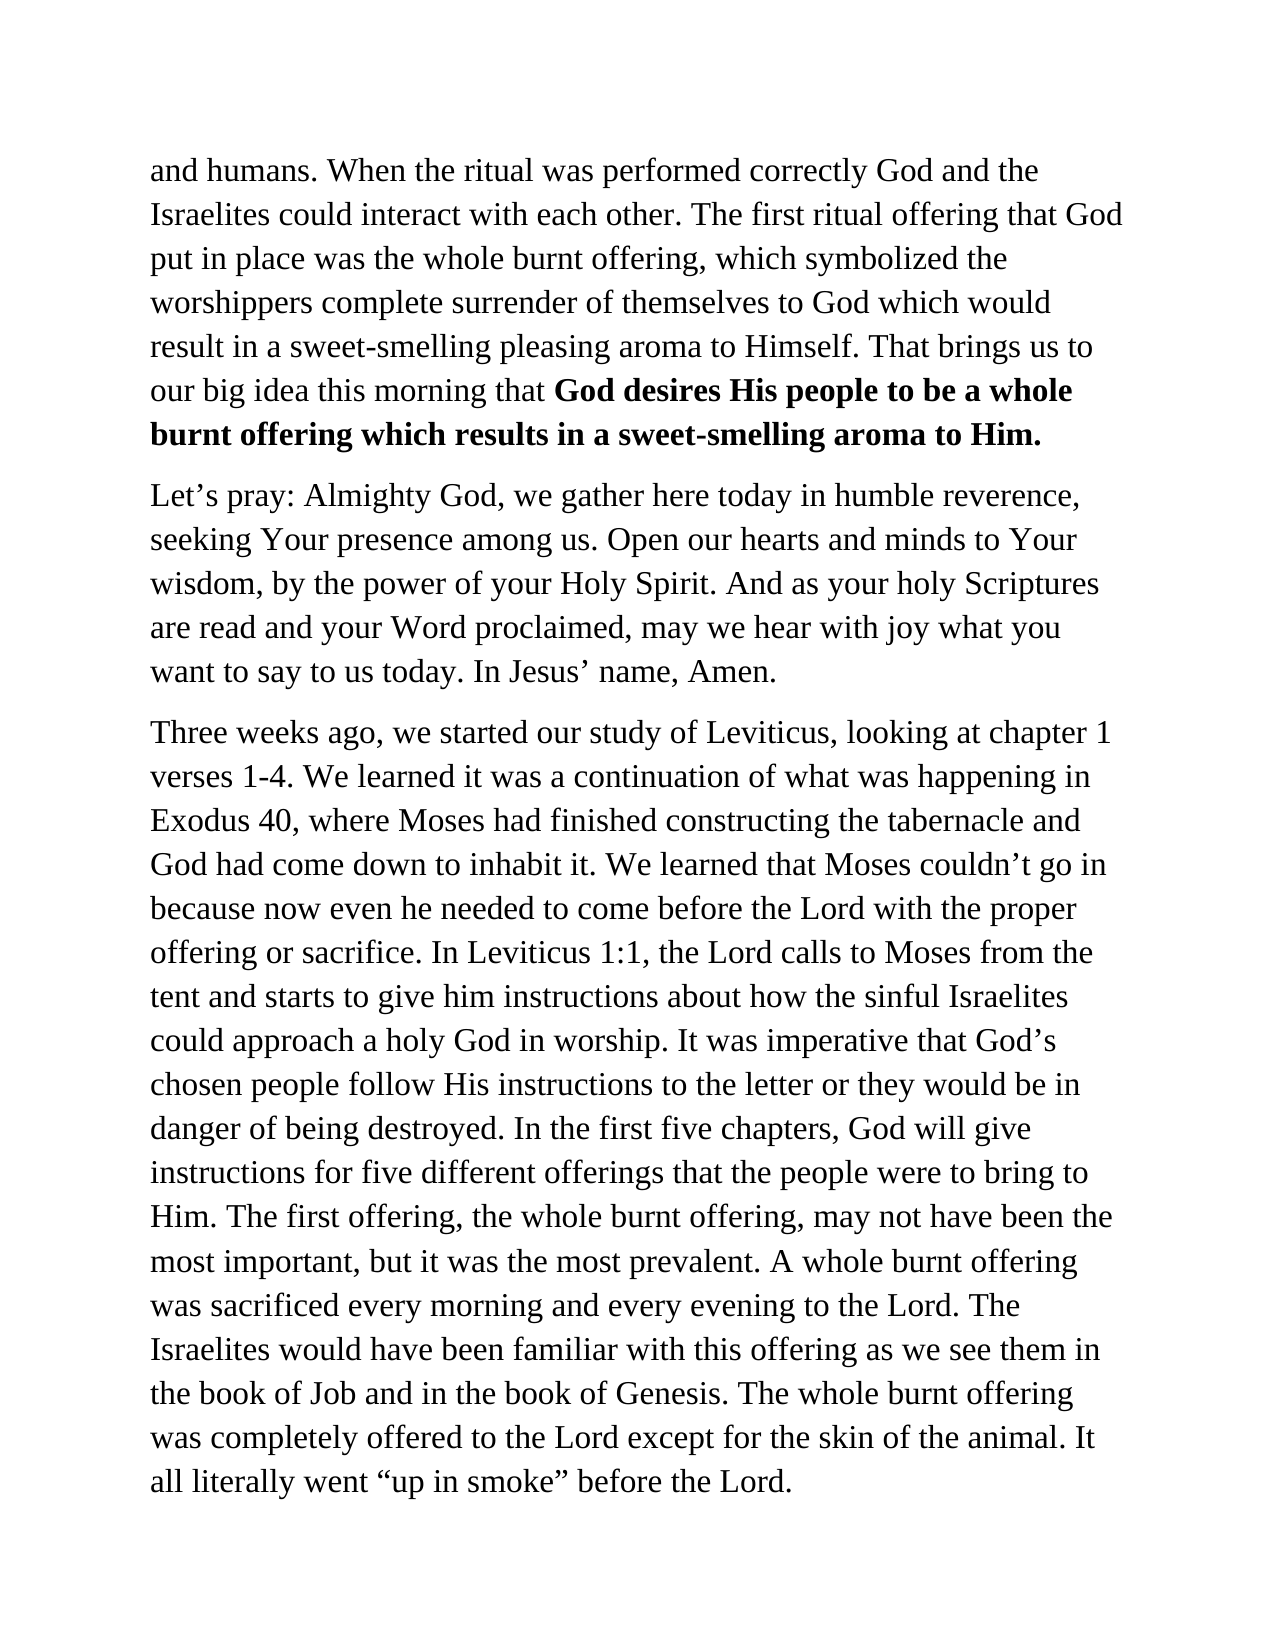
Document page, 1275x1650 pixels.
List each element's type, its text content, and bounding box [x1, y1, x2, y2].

text and humans. When the ritual was performed correctly God and the Israelites could interact with each other. The first ritual offering that God put in place was the whole burnt offering, which symbolized the worshippers complete surrender of themselves to God which would result in a sweet-smelling pleasing aroma to Himself. That brings us to our big idea this morning that God desires His people to be a whole burnt offering which results in a sweet-smelling aroma to Him. [150, 150, 1125, 453]
text Three weeks ago, we started our study of Leviticus, looking at chapter 1 verses 1-4. We learned it was a continuation of what was happening in Exodus 40, where Moses had finished constructing the tabernacle and God had come down to inhabit it. We learned that Moses couldn’t go in because now even he needed to come before the Lord with the proper offering or sacrifice. In Leviticus 1:1, the Lord calls to Moses from the tent and starts to give him instructions about how the sinful Israelites could approach a holy God in worship. It was imperative that God’s chosen people follow His instructions to the letter or they would be in danger of being destroyed. In the first five chapters, God will give instructions for five different offerings that the people were to bring to Him. The first offering, the whole burnt offering, may not have been the most important, but it was the most prevalent. A whole burnt offering was sacrificed every morning and every evening to the Lord. The Israelites would have been familiar with this offering as we see them in the book of Job and in the book of Genesis. The whole burnt offering was completely offered to the Lord except for the skin of the animal. It all literally went “up in smoke” before the Lord. [150, 712, 1125, 1499]
text Let’s pray: Almighty God, we gather here today in humble reverence, seeking Your presence among us. Open our hearts and minds to Your wisdom, by the power of your Holy Spirit. And as your holy Scriptures are read and your Word proclaimed, may we hear with joy what you want to say to us today. In Jesus’ name, Amen. [150, 475, 1125, 690]
